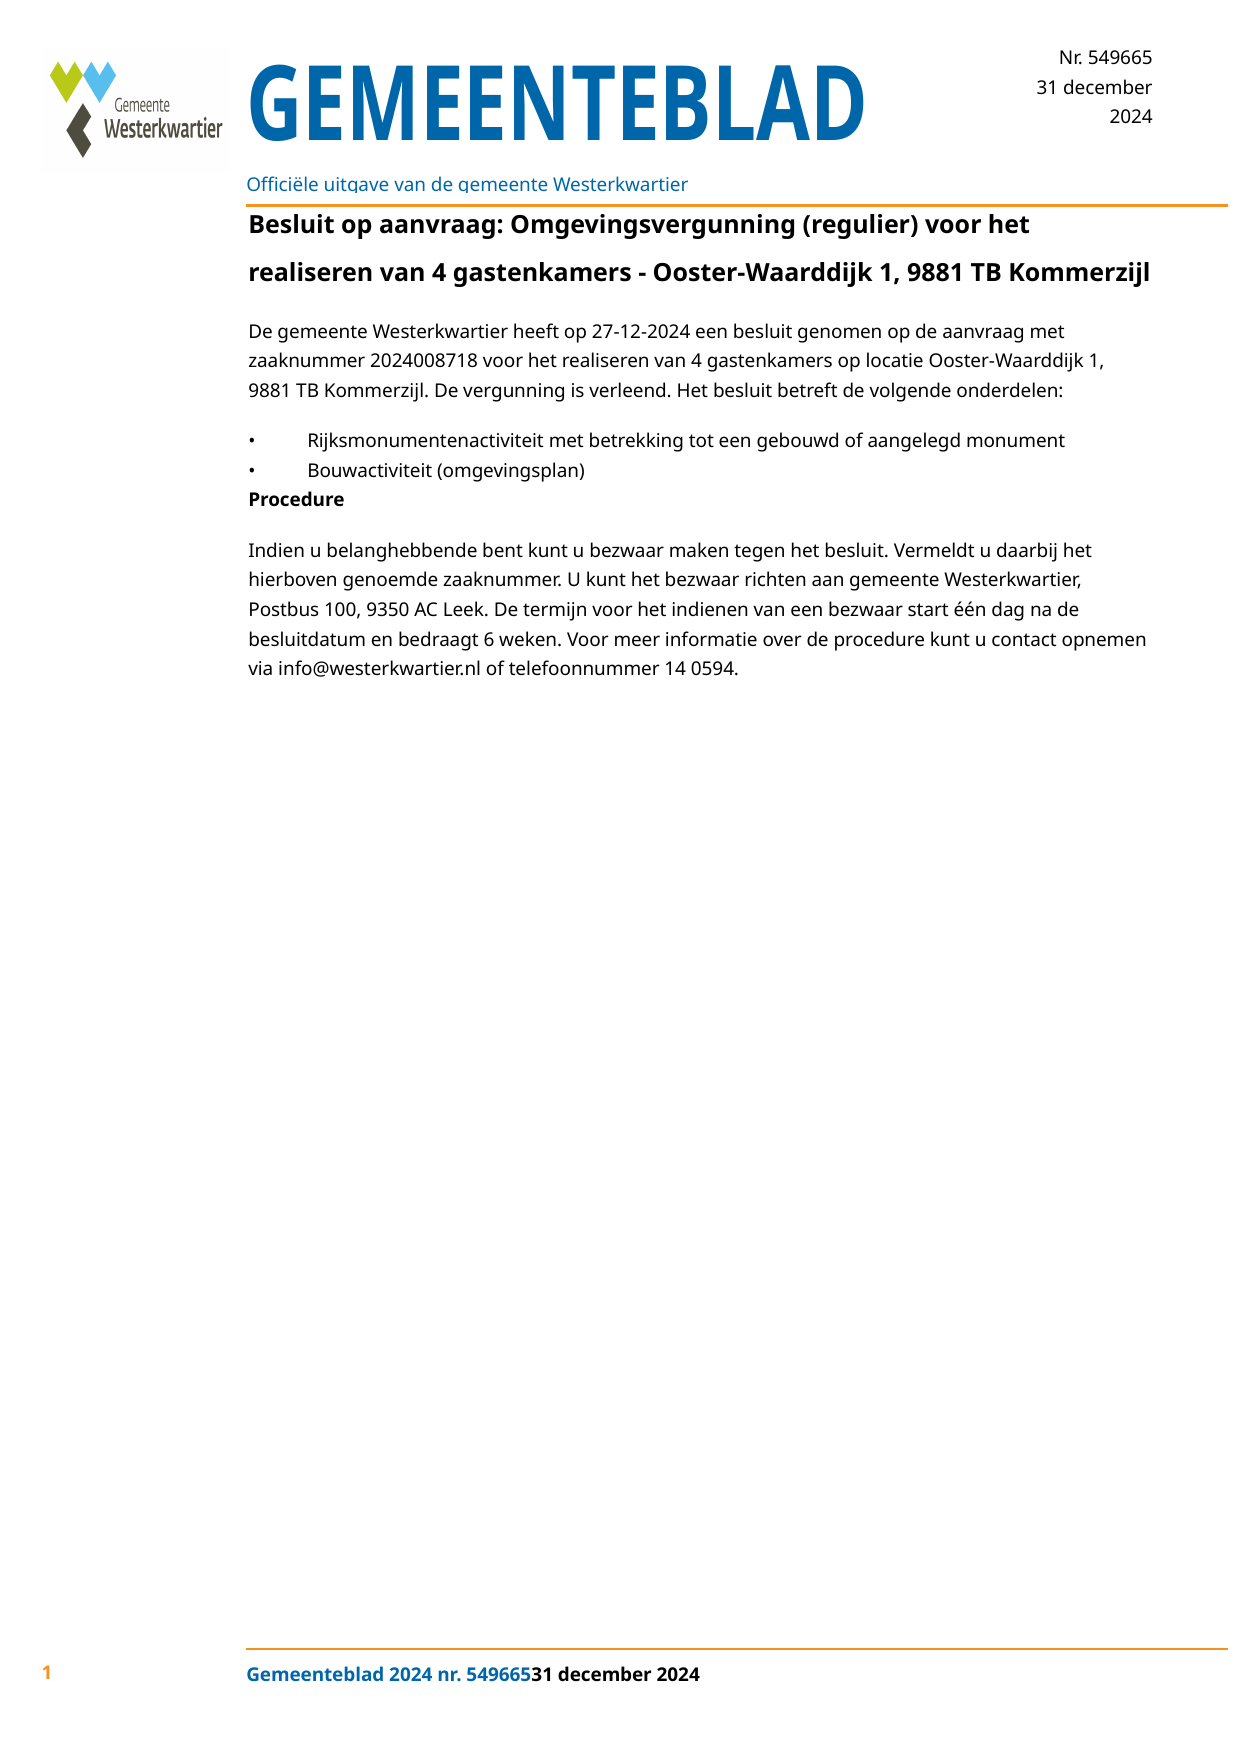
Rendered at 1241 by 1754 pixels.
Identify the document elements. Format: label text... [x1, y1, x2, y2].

text Besluit op aanvraag: Omgevingsvergunning (regulier) voor het realiseren van 4 gastenkamers - Ooster-Waarddijk 1, 9881 TB Kommerzijl [248, 207, 1152, 288]
list Rijksmonumentenactiviteit met betrekking tot een gebouwd of aangelegd monument [248, 427, 1152, 453]
text Indien u belanghebbende bent kunt u bezwaar maken tegen het besluit. Vermeldt u daarbij het hierboven genoemde zaaknummer. U kunt het bezwaar richten aan gemeente Westerkwartier, Postbus 100, 9350 AC Leek. De termijn voor het indienen van een bezwaar start één dag na de besluitdatum en bedraagt 6 weken. Voor meer informatie over de procedure kunt u contact opnemen via info@westerkwartier.nl of telefoonnummer 14 0594. [248, 537, 1152, 681]
text De gemeente Westerkwartier heeft op 27-12-2024 een besluit genomen op de aanvraag met zaaknummer 2024008718 voor het realiseren van 4 gastenkamers op locatie Ooster-Waarddijk 1, 9881 TB Kommerzijl. De vergunning is verleend. Het besluit betreft de volgende onderdelen: [248, 318, 1152, 403]
picture [41, 47, 231, 172]
list Bouwactiviteit (omgevingsplan) [248, 457, 1152, 483]
text Procedure [248, 487, 1152, 512]
